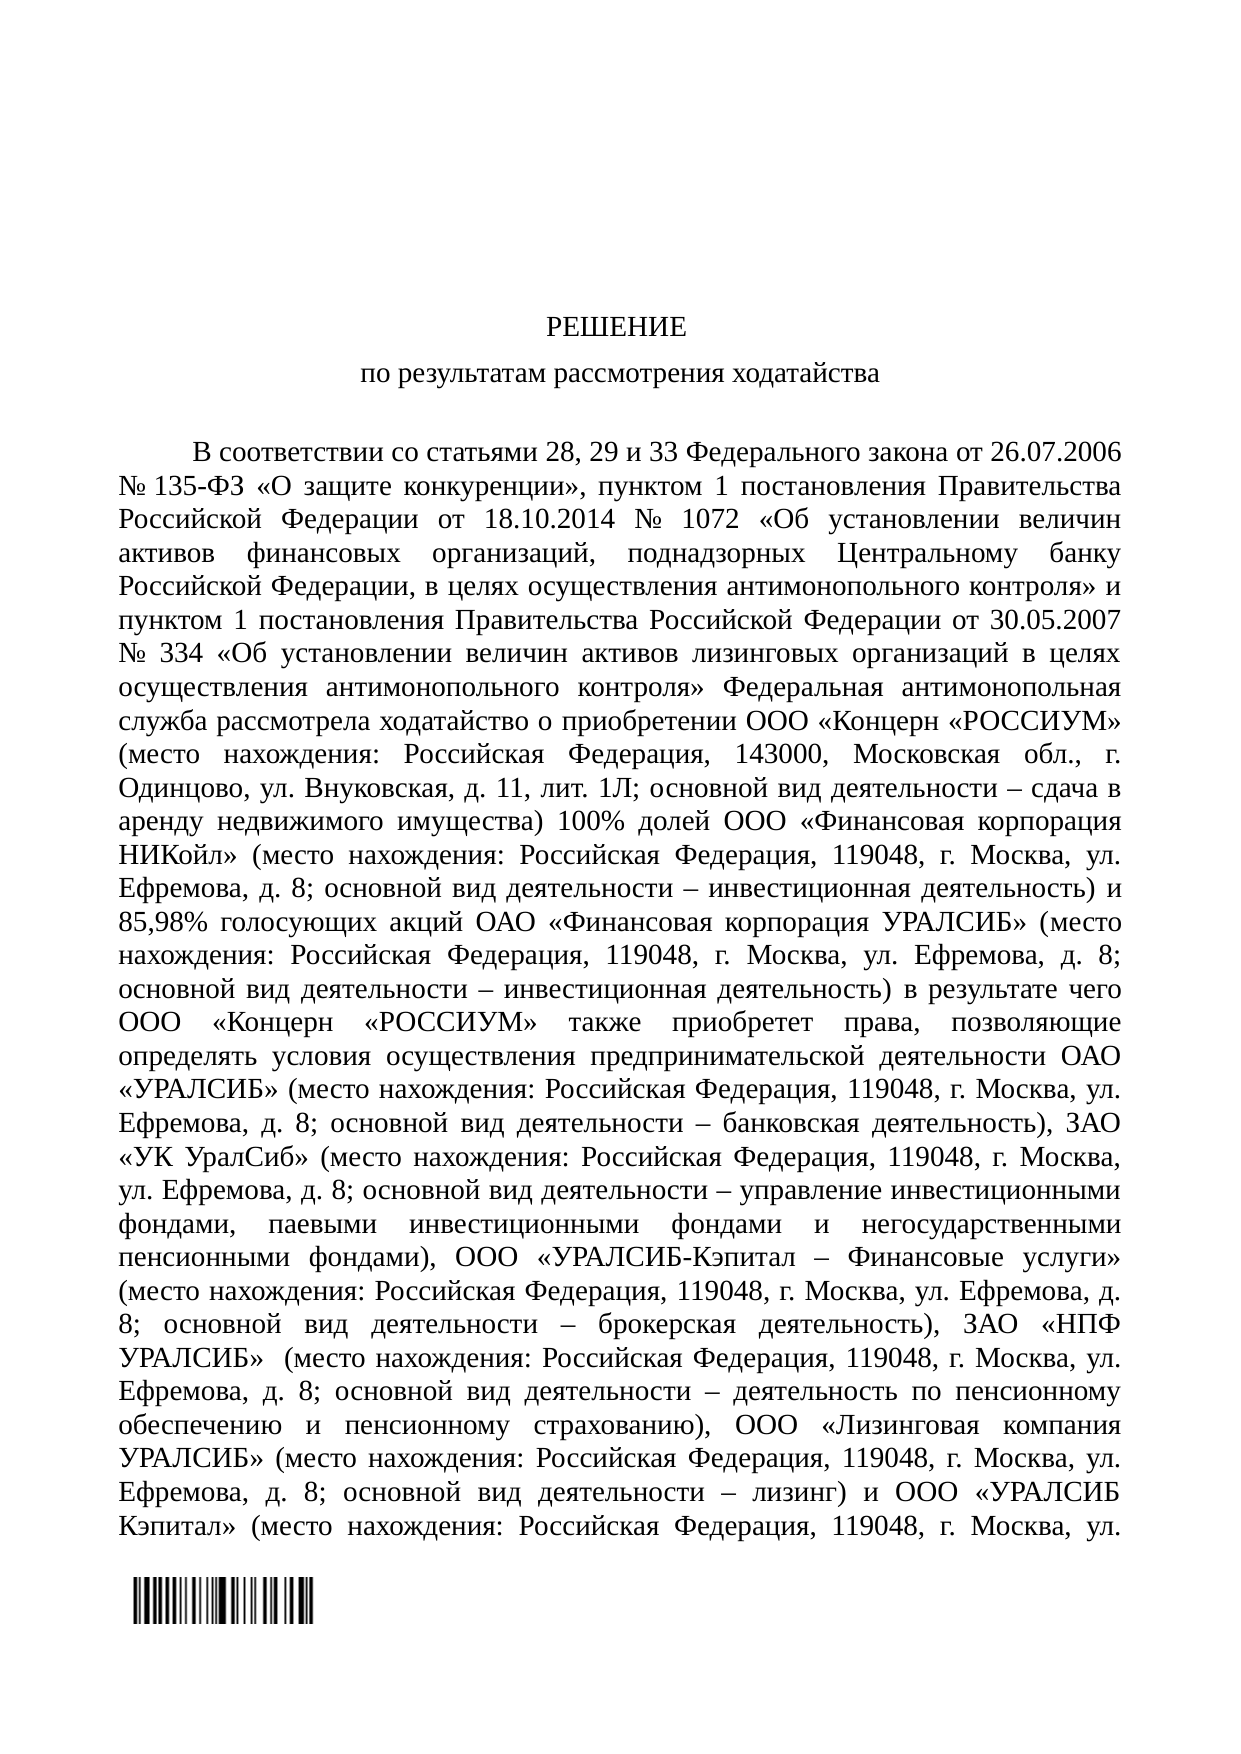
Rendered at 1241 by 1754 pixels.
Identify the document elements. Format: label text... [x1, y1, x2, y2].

picture [118, 1577, 331, 1624]
text по результатам рассмотрения ходатайства [118, 355, 1122, 388]
table_header [118, 147, 1093, 205]
table_cell [624, 205, 1093, 239]
table_cell [118, 239, 624, 267]
table_cell [118, 205, 624, 239]
text В соответствии со статьями 28, 29 и 33 Федерального закона от 26.07.2006 № 135-ФЗ «О защите конкуренции», пунктом 1 постановления Правительства Российской Федерации от 18.10.2014 № 1072 «Об установлении величин активов финансовых организаций, поднадзорных Центральному банку Российской Федерации, в целях осуществления антимонопольного контроля» и пунктом 1 постановления Правительства Российской Федерации от 30.05.2007 № 334 «Об установлении величин активов лизинговых организаций в целях осуществления антимонопольного контроля» Федеральная антимонопольная служба рассмотрела ходатайство о приобретении ООО «Концерн «РОССИУМ» (место нахождения: Российская Федерация, 143000, Московская обл., г. Одинцово, ул. Внуковская, д. 11, лит. 1Л; основной вид деятельности – сдача в аренду недвижимого имущества) 100% долей ООО «Финансовая корпорация НИКойл» (место нахождения: Российская Федерация, 119048, г. Москва, ул. Ефремова, д. 8; основной вид деятельности – инвестиционная деятельность) и 85,98% голосующих акций ОАО «Финансовая корпорация УРАЛСИБ» (место нахождения: Российская Федерация, 119048, г. Москва, ул. Ефремова, д. 8; основной вид деятельности – инвестиционная деятельность) в результате чего ООО «Концерн «РОССИУМ» также приобретет права, позволяющие определять условия осуществления предпринимательской деятельности ОАО «УРАЛСИБ» (место нахождения: Российская Федерация, 119048, г. Москва, ул. Ефремова, д. 8; основной вид деятельности – банковская деятельность), ЗАО «УК УралСиб» (место нахождения: Российская Федерация, 119048, г. Москва, ул. Ефремова, д. 8; основной вид деятельности – управление инвестиционными фондами, паевыми инвестиционными фондами и негосударственными пенсионными фондами), ООО «УРАЛСИБ-Кэпитал – Финансовые услуги» (место нахождения: Российская Федерация, 119048, г. Москва, ул. Ефремова, д. 8; основной вид деятельности – брокерская деятельность), ЗАО «НПФ УРАЛСИБ» (место нахождения: Российская Федерация, 119048, г. Москва, ул. Ефремова, д. 8; основной вид деятельности – деятельность по пенсионному обеспечению и пенсионному страхованию), ООО «Лизинговая компания УРАЛСИБ» (место нахождения: Российская Федерация, 119048, г. Москва, ул. Ефремова, д. 8; основной вид деятельности – лизинг) и ООО «УРАЛСИБ Кэпитал» (место нахождения: Российская Федерация, 119048, г. Москва, ул. [118, 434, 1122, 1541]
table_cell [624, 239, 1093, 267]
text РЕШЕНИЕ [118, 309, 1122, 342]
